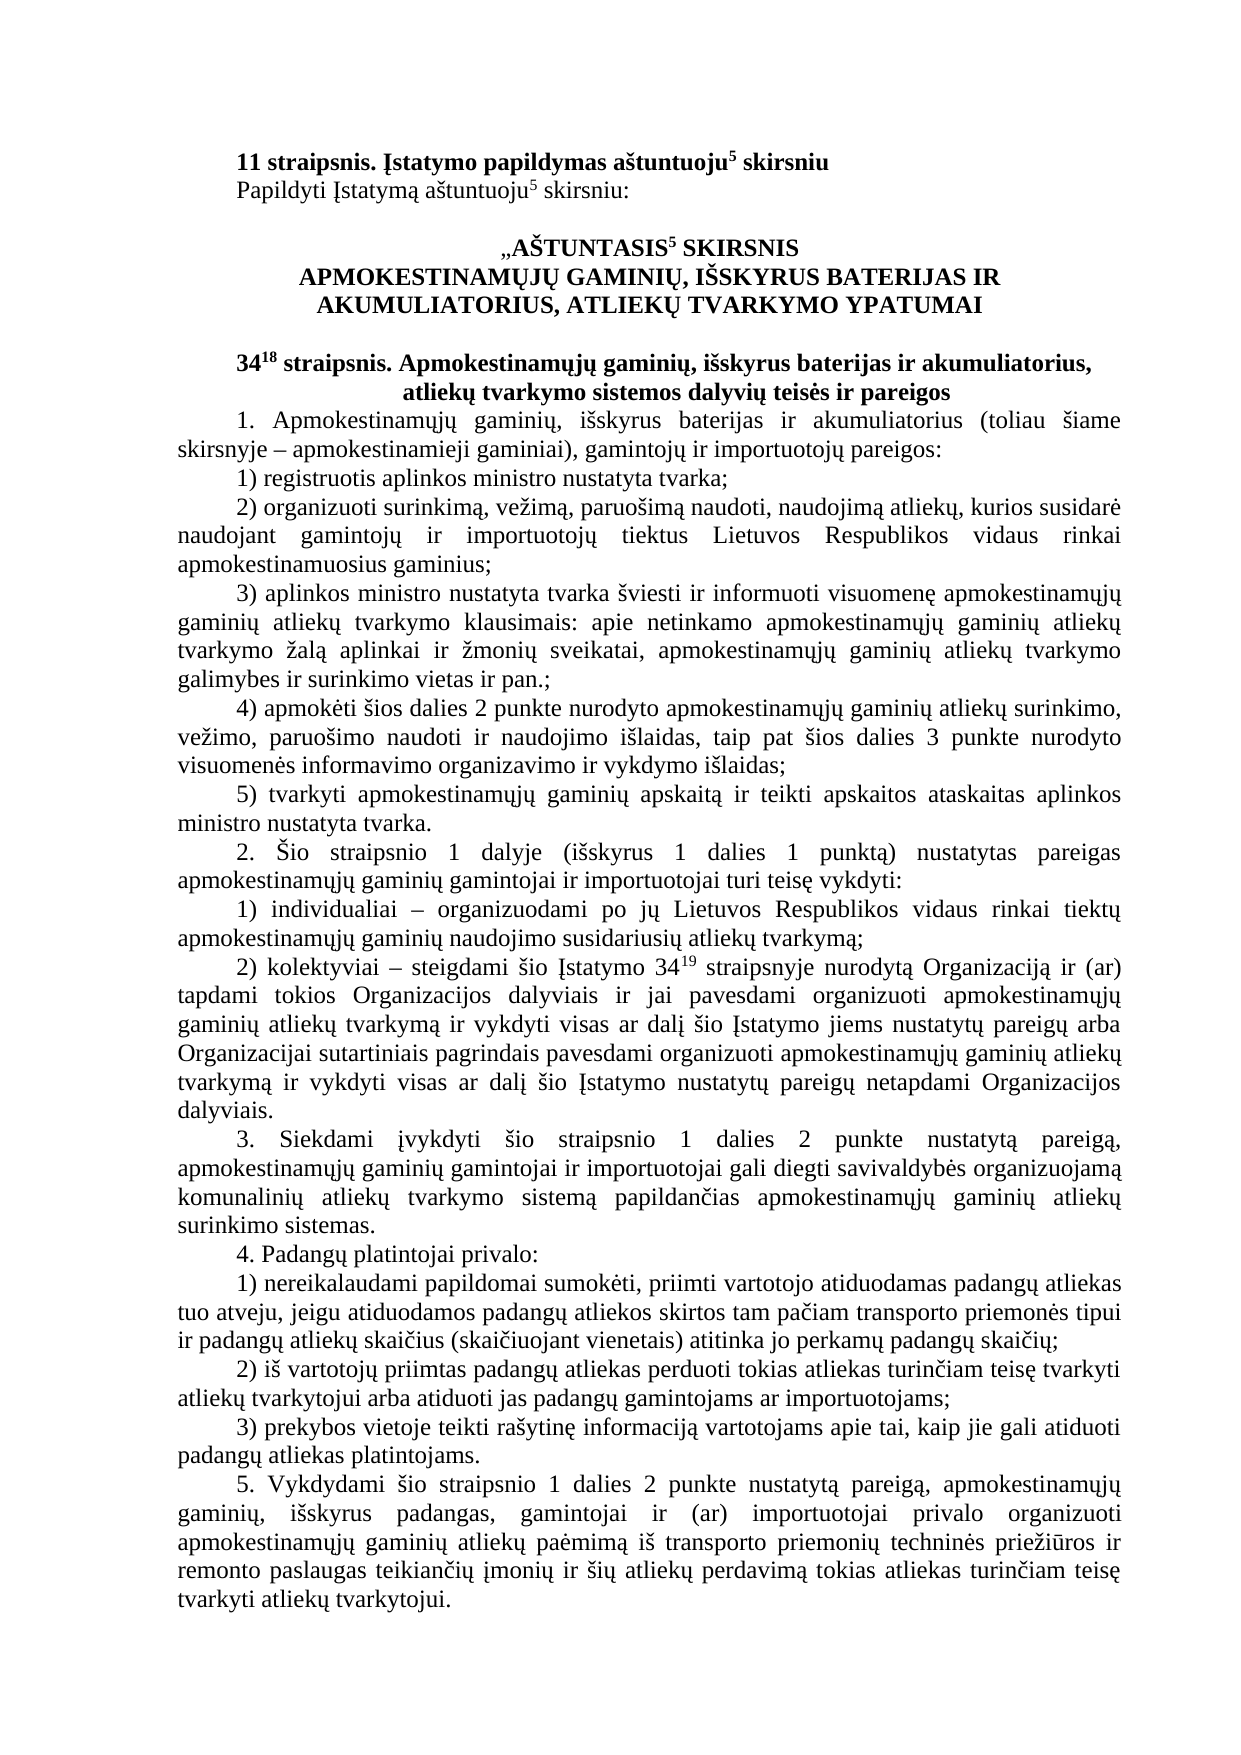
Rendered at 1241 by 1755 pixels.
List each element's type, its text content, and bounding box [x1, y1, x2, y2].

text 2. Šio straipsnio 1 dalyje (išskyrus 1 dalies 1 punktą) nustatytas pareigas apmokestinamųjų gaminių gamintojai ir importuotojai turi teisę vykdyti: [177, 837, 1122, 894]
text 11 straipsnis. Įstatymo papildymas aštuntuoju5 skirsniu [177, 147, 1122, 176]
text 1) registruotis aplinkos ministro nustatyta tvarka; [177, 463, 1122, 492]
text 5) tvarkyti apmokestinamųjų gaminių apskaitą ir teikti apskaitos ataskaitas aplinkos ministro nustatyta tvarka. [177, 779, 1122, 837]
text „AŠTUNTASIS5 SKIRSNIS [177, 233, 1122, 262]
text 1. Apmokestinamųjų gaminių, išskyrus baterijas ir akumuliatorius (toliau šiame skirsnyje – apmokestinamieji gaminiai), gamintojų ir importuotojų pareigos: [177, 406, 1122, 463]
text 3) prekybos vietoje teikti rašytinę informaciją vartotojams apie tai, kaip jie gali atiduoti padangų atliekas platintojams. [177, 1412, 1122, 1469]
text 1) nereikalaudami papildomai sumokėti, priimti vartotojo atiduodamas padangų atliekas tuo atveju, jeigu atiduodamos padangų atliekos skirtos tam pačiam transporto priemonės tipui ir padangų atliekų skaičius (skaičiuojant vienetais) atitinka jo perkamų padangų skaičių; [177, 1268, 1122, 1354]
text 2) kolektyviai – steigdami šio Įstatymo 3419 straipsnyje nurodytą Organizaciją ir (ar) tapdami tokios Organizacijos dalyviais ir jai pavesdami organizuoti apmokestinamųjų gaminių atliekų tvarkymą ir vykdyti visas ar dalį šio Įstatymo jiems nustatytų pareigų arba Organizacijai sutartiniais pagrindais pavesdami organizuoti apmokestinamųjų gaminių atliekų tvarkymą ir vykdyti visas ar dalį šio Įstatymo nustatytų pareigų netapdami Organizacijos dalyviais. [177, 952, 1122, 1124]
text 3. Siekdami įvykdyti šio straipsnio 1 dalies 2 punkte nustatytą pareigą, apmokestinamųjų gaminių gamintojai ir importuotojai gali diegti savivaldybės organizuojamą komunalinių atliekų tvarkymo sistemą papildančias apmokestinamųjų gaminių atliekų surinkimo sistemas. [177, 1124, 1122, 1239]
text 2) iš vartotojų priimtas padangų atliekas perduoti tokias atliekas turinčiam teisę tvarkyti atliekų tvarkytojui arba atiduoti jas padangų gamintojams ar importuotojams; [177, 1354, 1122, 1412]
text 4) apmokėti šios dalies 2 punkte nurodyto apmokestinamųjų gaminių atliekų surinkimo, vežimo, paruošimo naudoti ir naudojimo išlaidas, taip pat šios dalies 3 punkte nurodyto visuomenės informavimo organizavimo ir vykdymo išlaidas; [177, 693, 1122, 779]
text 2) organizuoti surinkimą, vežimą, paruošimą naudoti, naudojimą atliekų, kurios susidarė naudojant gamintojų ir importuotojų tiektus Lietuvos Respublikos vidaus rinkai apmokestinamuosius gaminius; [177, 492, 1122, 578]
text Papildyti Įstatymą aštuntuoju5 skirsniu: [177, 176, 1122, 204]
text 1) individualiai – organizuodami po jų Lietuvos Respublikos vidaus rinkai tiektų apmokestinamųjų gaminių naudojimo susidariusių atliekų tvarkymą; [177, 894, 1122, 952]
text APMOKESTINAMŲJŲ GAMINIŲ, IŠSKYRUS BATERIJAS IR AKUMULIATORIUS, ATLIEKŲ TVARKYMO YPATUMAI [177, 262, 1122, 319]
text 3418 straipsnis. Apmokestinamųjų gaminių, išskyrus baterijas ir akumuliatorius, atliekų tvarkymo sistemos dalyvių teisės ir pareigos [236, 348, 1122, 406]
text 4. Padangų platintojai privalo: [177, 1239, 1122, 1268]
text 5. Vykdydami šio straipsnio 1 dalies 2 punkte nustatytą pareigą, apmokestinamųjų gaminių, išskyrus padangas, gamintojai ir (ar) importuotojai privalo organizuoti apmokestinamųjų gaminių atliekų paėmimą iš transporto priemonių techninės priežiūros ir remonto paslaugas teikiančių įmonių ir šių atliekų perdavimą tokias atliekas turinčiam teisę tvarkyti atliekų tvarkytojui. [177, 1469, 1122, 1613]
text 3) aplinkos ministro nustatyta tvarka šviesti ir informuoti visuomenę apmokestinamųjų gaminių atliekų tvarkymo klausimais: apie netinkamo apmokestinamųjų gaminių atliekų tvarkymo žalą aplinkai ir žmonių sveikatai, apmokestinamųjų gaminių atliekų tvarkymo galimybes ir surinkimo vietas ir pan.; [177, 578, 1122, 693]
